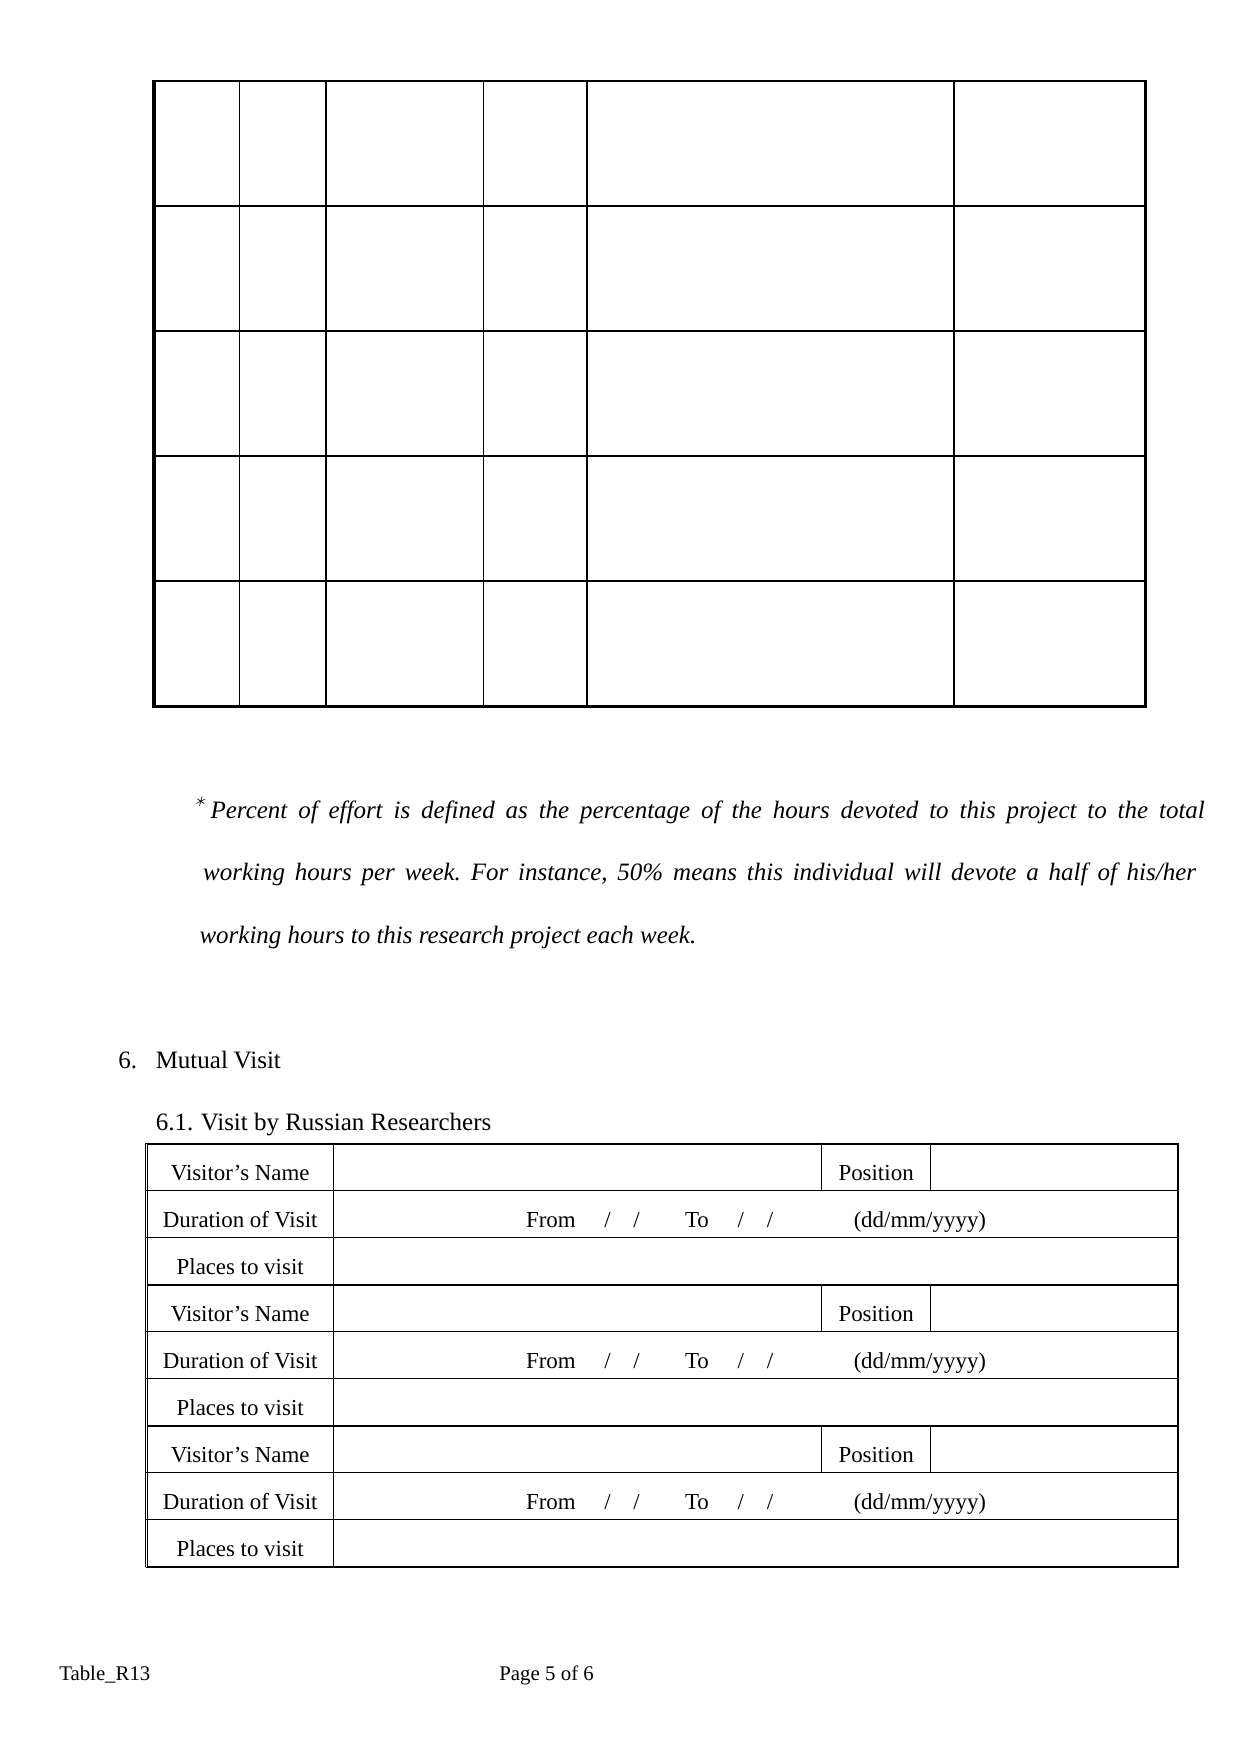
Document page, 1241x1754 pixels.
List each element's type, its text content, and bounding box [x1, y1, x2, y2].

table_cell From / / To / / (dd/mm/yyyy) [334, 1191, 1177, 1237]
table_cell [334, 1427, 821, 1472]
table_cell [240, 582, 325, 705]
table_cell [327, 332, 483, 455]
table_cell [931, 1286, 1177, 1331]
table_cell [484, 582, 586, 705]
table_cell [955, 332, 1144, 455]
table_cell Visitor’s Name [148, 1427, 333, 1472]
table_cell [588, 457, 953, 580]
table_cell [484, 332, 586, 455]
table_header Position [822, 1145, 930, 1190]
table_cell [588, 207, 953, 330]
table_cell Duration of Visit [148, 1332, 333, 1378]
list Mutual Visit [118, 1017, 1181, 1080]
table_cell [156, 332, 239, 455]
table_cell Duration of Visit [148, 1191, 333, 1237]
table_cell [955, 457, 1144, 580]
table_cell Places to visit [148, 1379, 333, 1425]
table_cell [327, 82, 483, 205]
table_cell [240, 82, 325, 205]
list Visit by Russian Researchers [156, 1080, 1181, 1142]
table_cell Places to visit [148, 1238, 333, 1283]
table_cell [327, 582, 483, 705]
table_cell Position [822, 1286, 930, 1331]
table_cell [334, 1286, 821, 1331]
table_cell [327, 207, 483, 330]
table_cell [955, 207, 1144, 330]
table_cell [955, 82, 1144, 205]
table_header [931, 1145, 1177, 1190]
table_cell [484, 207, 586, 330]
table_cell [156, 207, 239, 330]
table_cell [588, 332, 953, 455]
table_cell Position [822, 1427, 930, 1472]
table_header Visitor’s Name [148, 1145, 333, 1190]
table_cell [156, 82, 239, 205]
table_cell [327, 457, 483, 580]
table_cell Visitor’s Name [148, 1286, 333, 1331]
table_cell [240, 332, 325, 455]
table_cell [588, 582, 953, 705]
table_cell [955, 582, 1144, 705]
table_cell [588, 82, 953, 205]
table_cell [484, 82, 586, 205]
table_cell [334, 1379, 1177, 1425]
table_cell [334, 1520, 1177, 1566]
table_cell [156, 457, 239, 580]
table_cell [240, 457, 325, 580]
table_cell From / / To / / (dd/mm/yyyy) [334, 1473, 1177, 1519]
text ＊Percent of effort is defined as the percentage of the hours devoted to this project to the total working hours per week. For instance, 50% means this individual will devote a half of his/her working hours to this research project each week. [193, 767, 1207, 955]
table_cell Duration of Visit [148, 1473, 333, 1519]
table_cell Places to visit [148, 1520, 333, 1566]
table_cell [484, 457, 586, 580]
table_cell From / / To / / (dd/mm/yyyy) [334, 1332, 1177, 1378]
table_cell [240, 207, 325, 330]
table_header [334, 1145, 821, 1190]
table_cell [931, 1427, 1177, 1472]
table_cell [334, 1238, 1177, 1283]
table_cell [156, 582, 239, 705]
